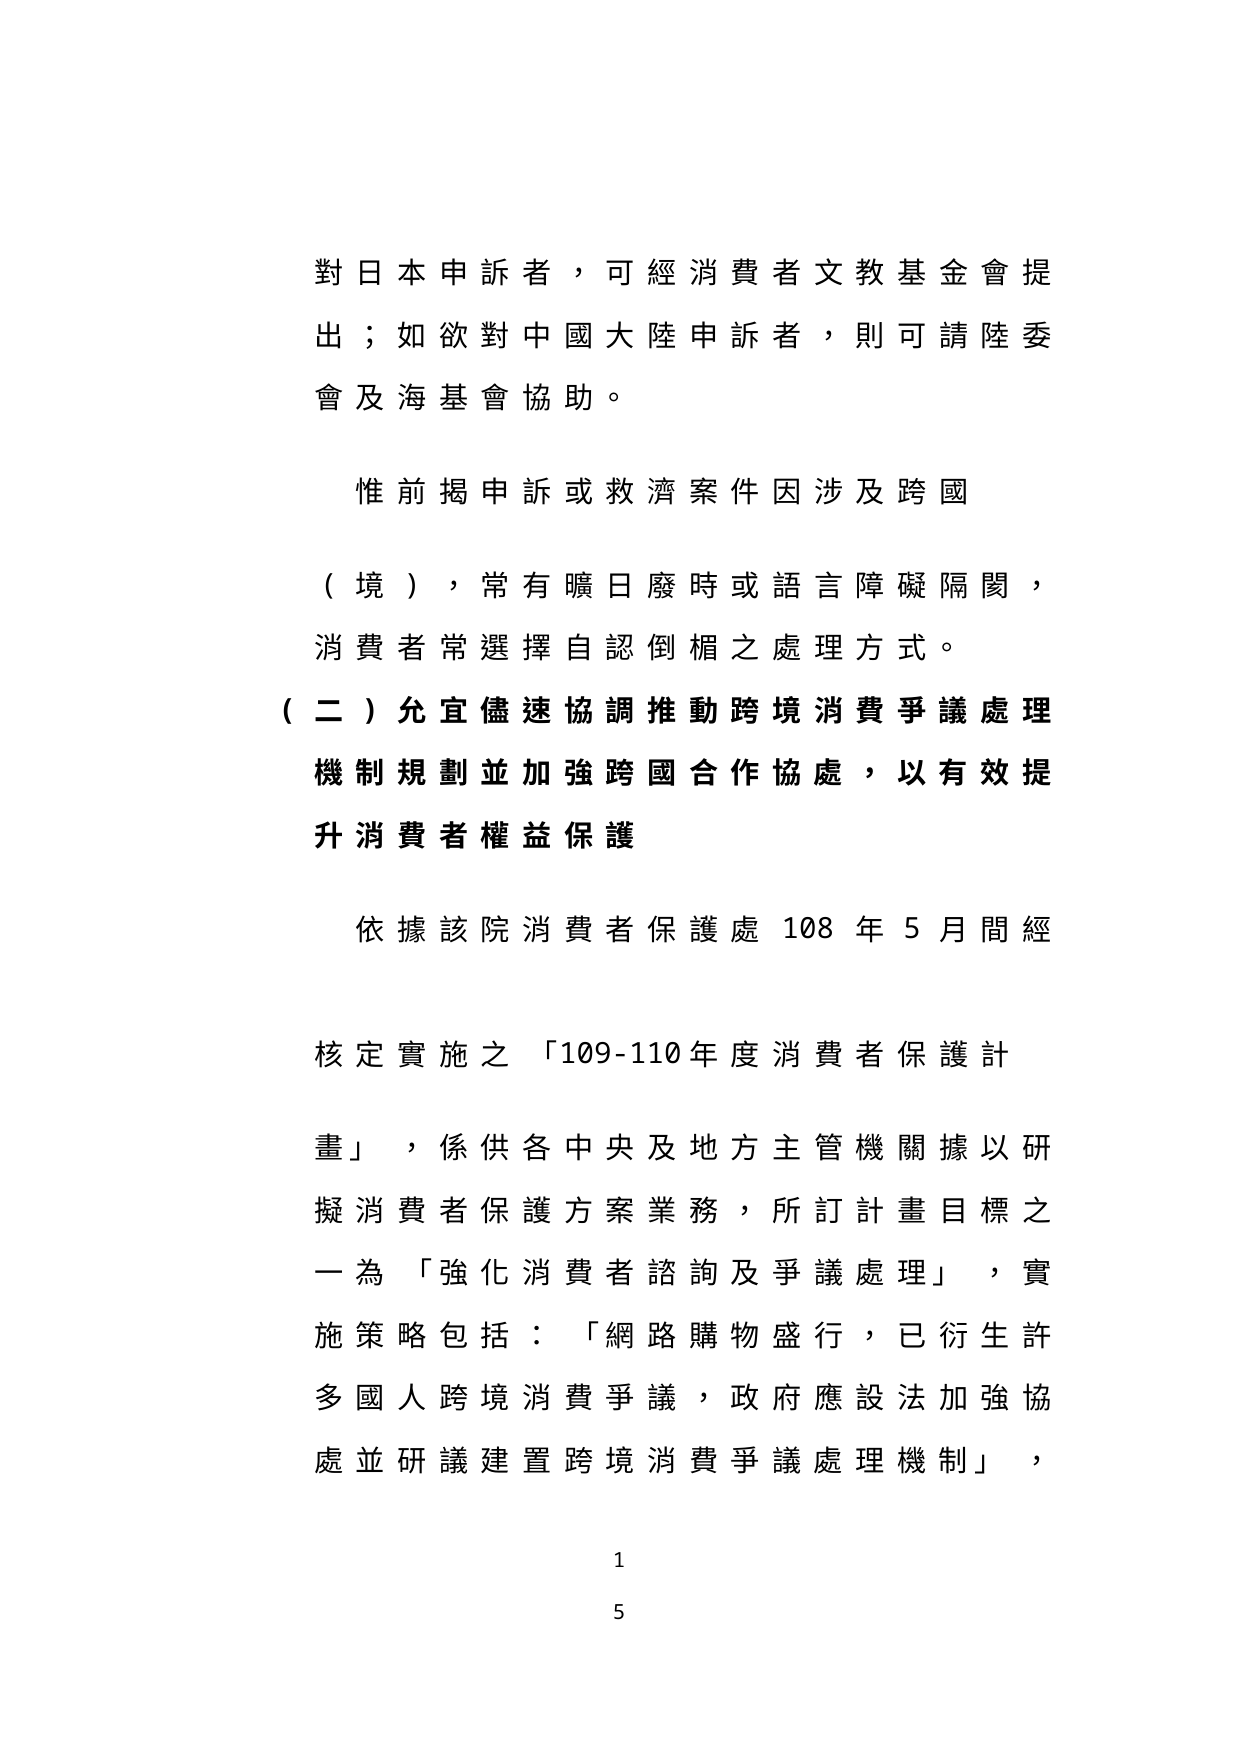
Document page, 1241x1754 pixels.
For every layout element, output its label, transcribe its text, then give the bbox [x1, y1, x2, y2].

text 惟前揭申訴或救濟案件因涉及跨國(境)，常有曠日廢時或語言障礙隔閡，消費者常選擇自認倒楣之處理方式。 [271, 417, 1058, 667]
text (二)允宜儘速協調推動跨境消費爭議處理機制規劃並加強跨國合作協處，以有效提升消費者權益保護 [242, 667, 1058, 854]
text 對日本申訴者，可經消費者文教基金會提出；如欲對中國大陸申訴者，則可請陸委會及海基會協助。 [271, 229, 1058, 417]
text 依據該院消費者保護處108年5月間經核定實施之「109-110年度消費者保護計畫」，係供各中央及地方主管機關據以研擬消費者保護方案業務，所訂計畫目標之一為「強化消費者諮詢及爭議處理」，實施策略包括：「網路購物盛行，已衍生許多國人跨境消費爭議，政府應設法加強協處並研議建置跨境消費爭議處理機制」， [271, 854, 1058, 1479]
